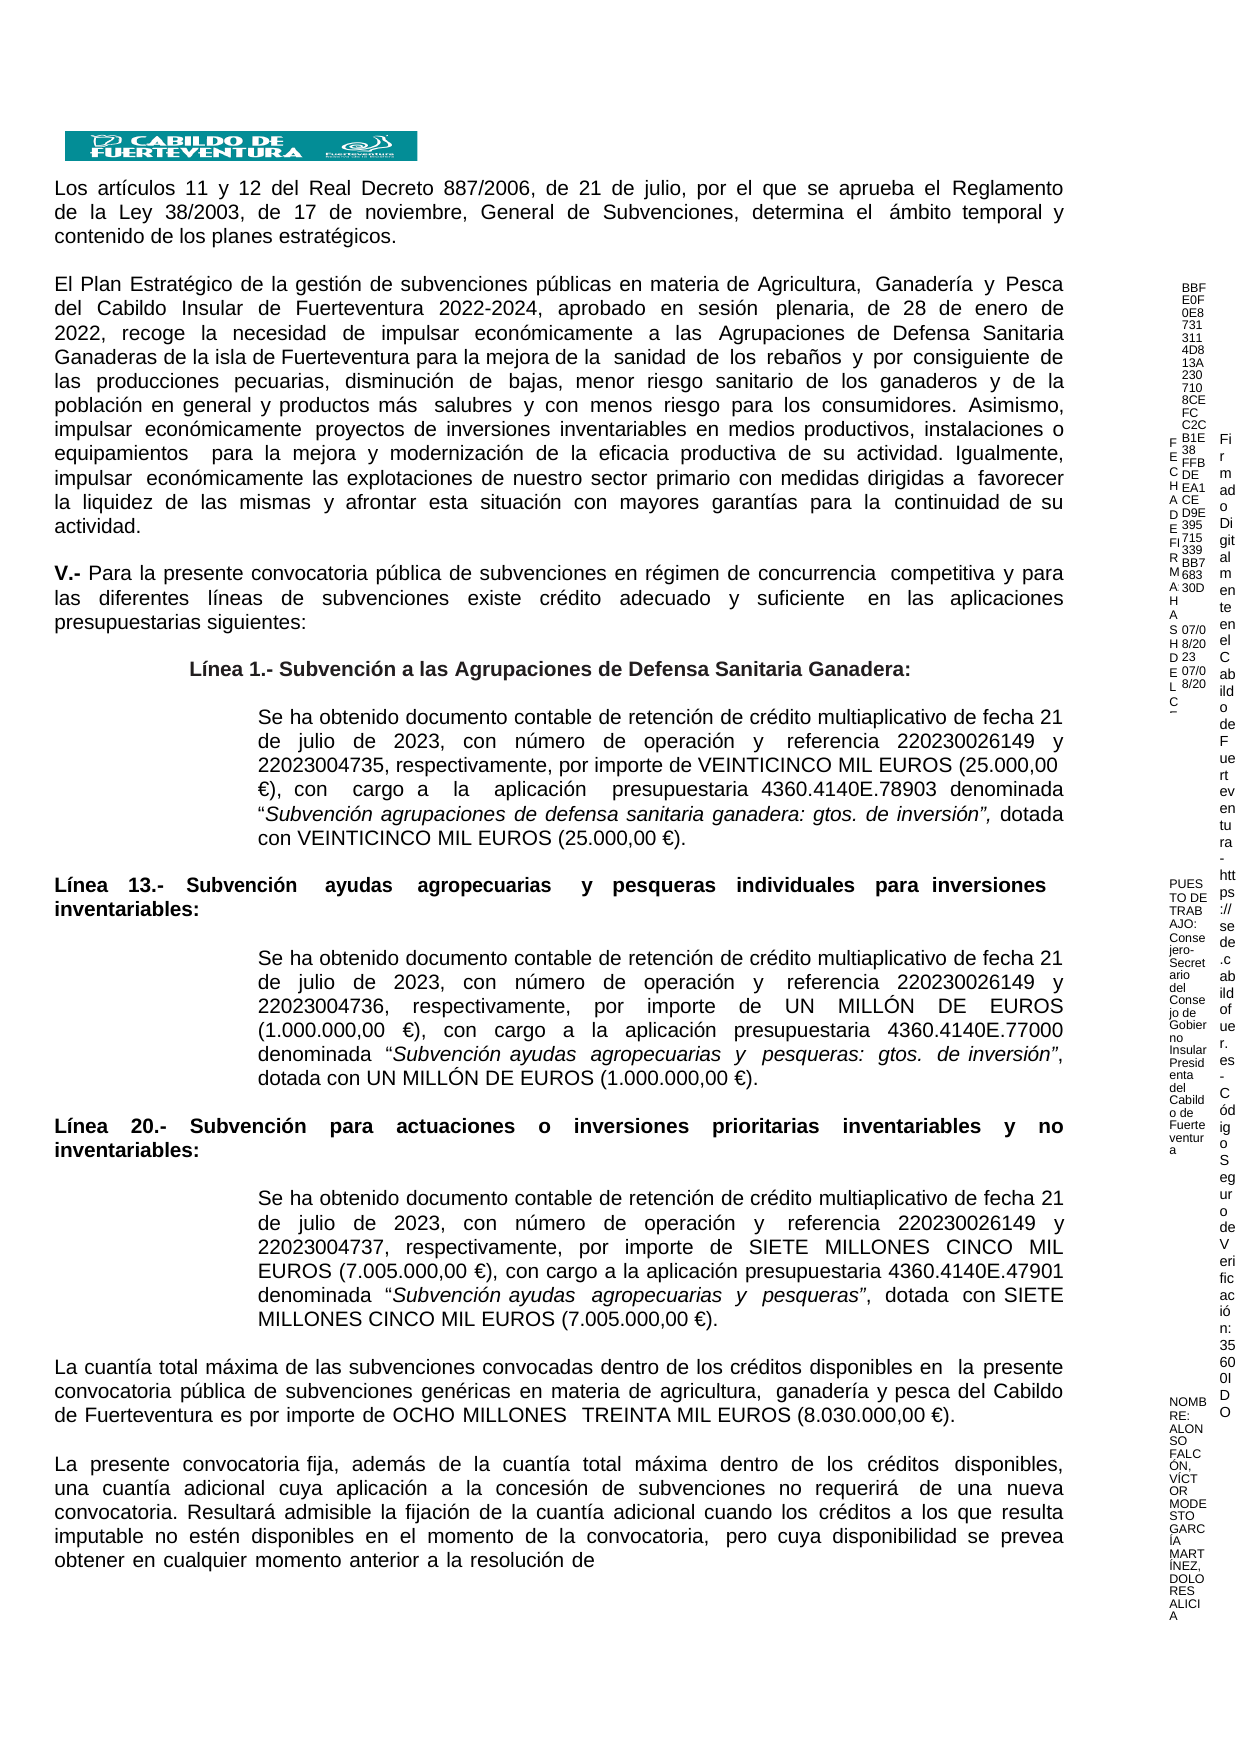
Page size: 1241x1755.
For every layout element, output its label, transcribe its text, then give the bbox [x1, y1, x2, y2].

subtitle Línea 13.- Subvención ayudas agropecuarias y pesqueras individuales para inversiones inventariables: [54, 873, 1047, 921]
text El Plan Estratégico de la gestión de subvenciones públicas en materia de Agricultura, Ganadería y Pesca del Cabildo Insular de Fuerteventura 2022-2024, aprobado en sesión plenaria, de 28 de enero de 2022, recoge la necesidad de impulsar económicamente a las Agrupaciones de Defensa Sanitaria Ganaderas de la isla de Fuerteventura para la mejora de la sanidad de los rebaños y por consiguiente de las producciones pecuarias, disminución de bajas, menor riesgo sanitario de los ganaderos y de la población en general y productos más salubres y con menos riesgo para los consumidores. Asimismo, impulsar económicamente proyectos de inversiones inventariables en medios productivos, instalaciones o equipamientos para la mejora y modernización de la eficacia productiva de su actividad. Igualmente, impulsar económicamente las explotaciones de nuestro sector primario con medidas dirigidas a favorecer la liquidez de las mismas y afrontar esta situación con mayores garantías para la continuidad de su actividad. [54, 272, 1064, 538]
text NOMBRE: [1169, 1396, 1209, 1423]
subtitle Línea 1.- Subvención a las Agrupaciones de Defensa Sanitaria Ganadera: [189, 657, 1167, 681]
text €), con cargo a la aplicación presupuestaria 4360.4140E.78903 denominada “Subvención agrupaciones de defensa sanitaria ganadera: gtos. de inversión”, dotada con VEINTICINCO MIL EUROS (25.000,00 €). [258, 777, 1064, 849]
text Los artículos 11 y 12 del Real Decreto 887/2006, de 21 de julio, por el que se aprueba el Reglamento de la Ley 38/2003, de 17 de noviembre, General de Subvenciones, determina el ámbito temporal y contenido de los planes estratégicos. [54, 176, 1064, 248]
picture [65, 131, 418, 161]
text V.- Para la presente convocatoria pública de subvenciones en régimen de concurrencia competitiva y para las diferentes líneas de subvenciones existe crédito adecuado y suficiente en las aplicaciones presupuestarias siguientes: [54, 561, 1064, 633]
text [1167, 1395, 1209, 1627]
text Se ha obtenido documento contable de retención de crédito multiaplicativo de fecha 21 de julio de 2023, con número de operación y referencia 220230026149 y 22023004737, respectivamente, por importe de SIETE MILLONES CINCO MIL EUROS (7.005.000,00 €), con cargo a la aplicación presupuestaria 4360.4140E.47901 denominada “Subvención ayudas agropecuarias y pesqueras”, dotada con SIETE MILLONES CINCO MIL EUROS (7.005.000,00 €). [258, 1186, 1064, 1331]
text Se ha obtenido documento contable de retención de crédito multiaplicativo de fecha 21 de julio de 2023, con número de operación y referencia 220230026149 y 22023004736, respectivamente, por importe de UN MILLÓN DE EUROS (1.000.000,00 €), con cargo a la aplicación presupuestaria 4360.4140E.77000 denominada “Subvención ayudas agropecuarias y pesqueras: gtos. de inversión”, dotada con UN MILLÓN DE EUROS (1.000.000,00 €). [258, 945, 1064, 1090]
text Se ha obtenido documento contable de retención de crédito multiaplicativo de fecha 21 de julio de 2023, con número de operación y referencia 220230026149 y 22023004735, respectivamente, por importe de VEINTICINCO MIL EUROS (25.000,00 [258, 705, 1064, 777]
text PUESTO DE TRABAJO: [1169, 878, 1209, 932]
text Firmado Digitalmente en el Cabildo de Fuerteventura - https://sede.cabildofuer.es - Código Seguro de Verificación: 35600IDOC2173C0365913D274CAB [1219, 431, 1236, 1421]
text BBFE0F0E87313114D813A2307108CEFCC2CB1E38 FFBDEEA1CED9E395715339BB768330D3CC2EDAE0 [1182, 282, 1207, 593]
text La presente convocatoria fija, además de la cuantía total máxima dentro de los créditos disponibles, una cuantía adicional cuya aplicación a la concesión de subvenciones no requerirá de una nueva convocatoria. Resultará admisible la fijación de la cuantía adicional cuando los créditos a los que resulta imputable no estén disponibles en el momento de la convocatoria, pero cuya disponibilidad se prevea obtener en cualquier momento anterior a la resolución de [54, 1452, 1064, 1572]
text FECHA DE FIRMA: HASH DEL CERTIFICADO: [1169, 436, 1184, 712]
subtitle [1167, 877, 1209, 1182]
text La cuantía total máxima de las subvenciones convocadas dentro de los créditos disponibles en la presente convocatoria pública de subvenciones genéricas en materia de agricultura, ganadería y pesca del Cabildo de Fuerteventura es por importe de OCHO MILLONES TREINTA MIL EUROS (8.030.000,00 €). [54, 1355, 1064, 1427]
text 07/08/2023 [1182, 664, 1209, 690]
text 07/08/2023 [1182, 624, 1209, 664]
subtitle Línea 20.- Subvención para actuaciones o inversiones prioritarias inventariables y no inventariables: [54, 1114, 1064, 1162]
text Consejero-Secretario del Consejo de Gobierno Insular Presidenta del Cabildo de Fuerteventura [1169, 932, 1207, 1157]
text ALONSO FALCÓN, VÍCTOR MODESTO GARCÍA MARTÍNEZ, DOLORES ALICIA [1169, 1423, 1207, 1623]
